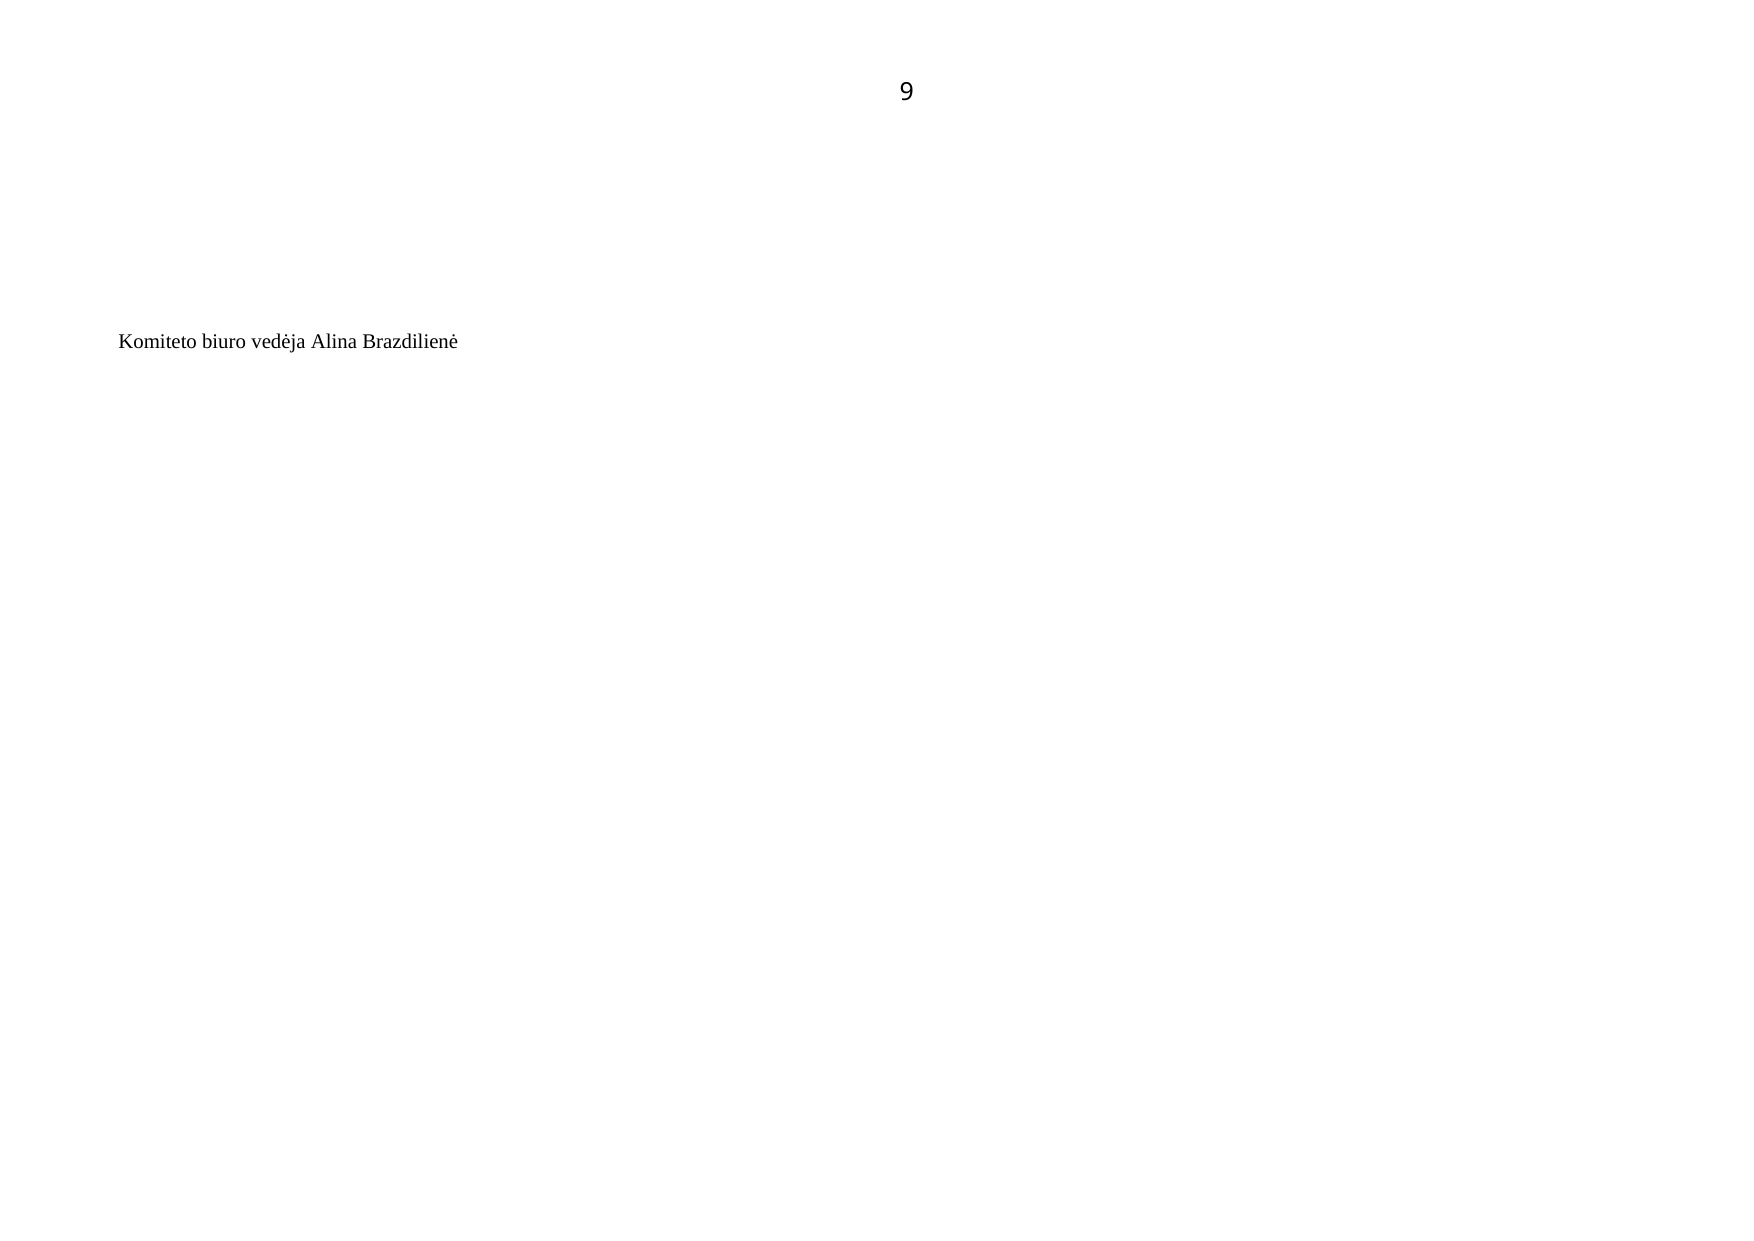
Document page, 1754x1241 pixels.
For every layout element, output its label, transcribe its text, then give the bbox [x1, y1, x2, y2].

text Komiteto biuro vedėja Alina Brazdilienė [118, 329, 1695, 353]
